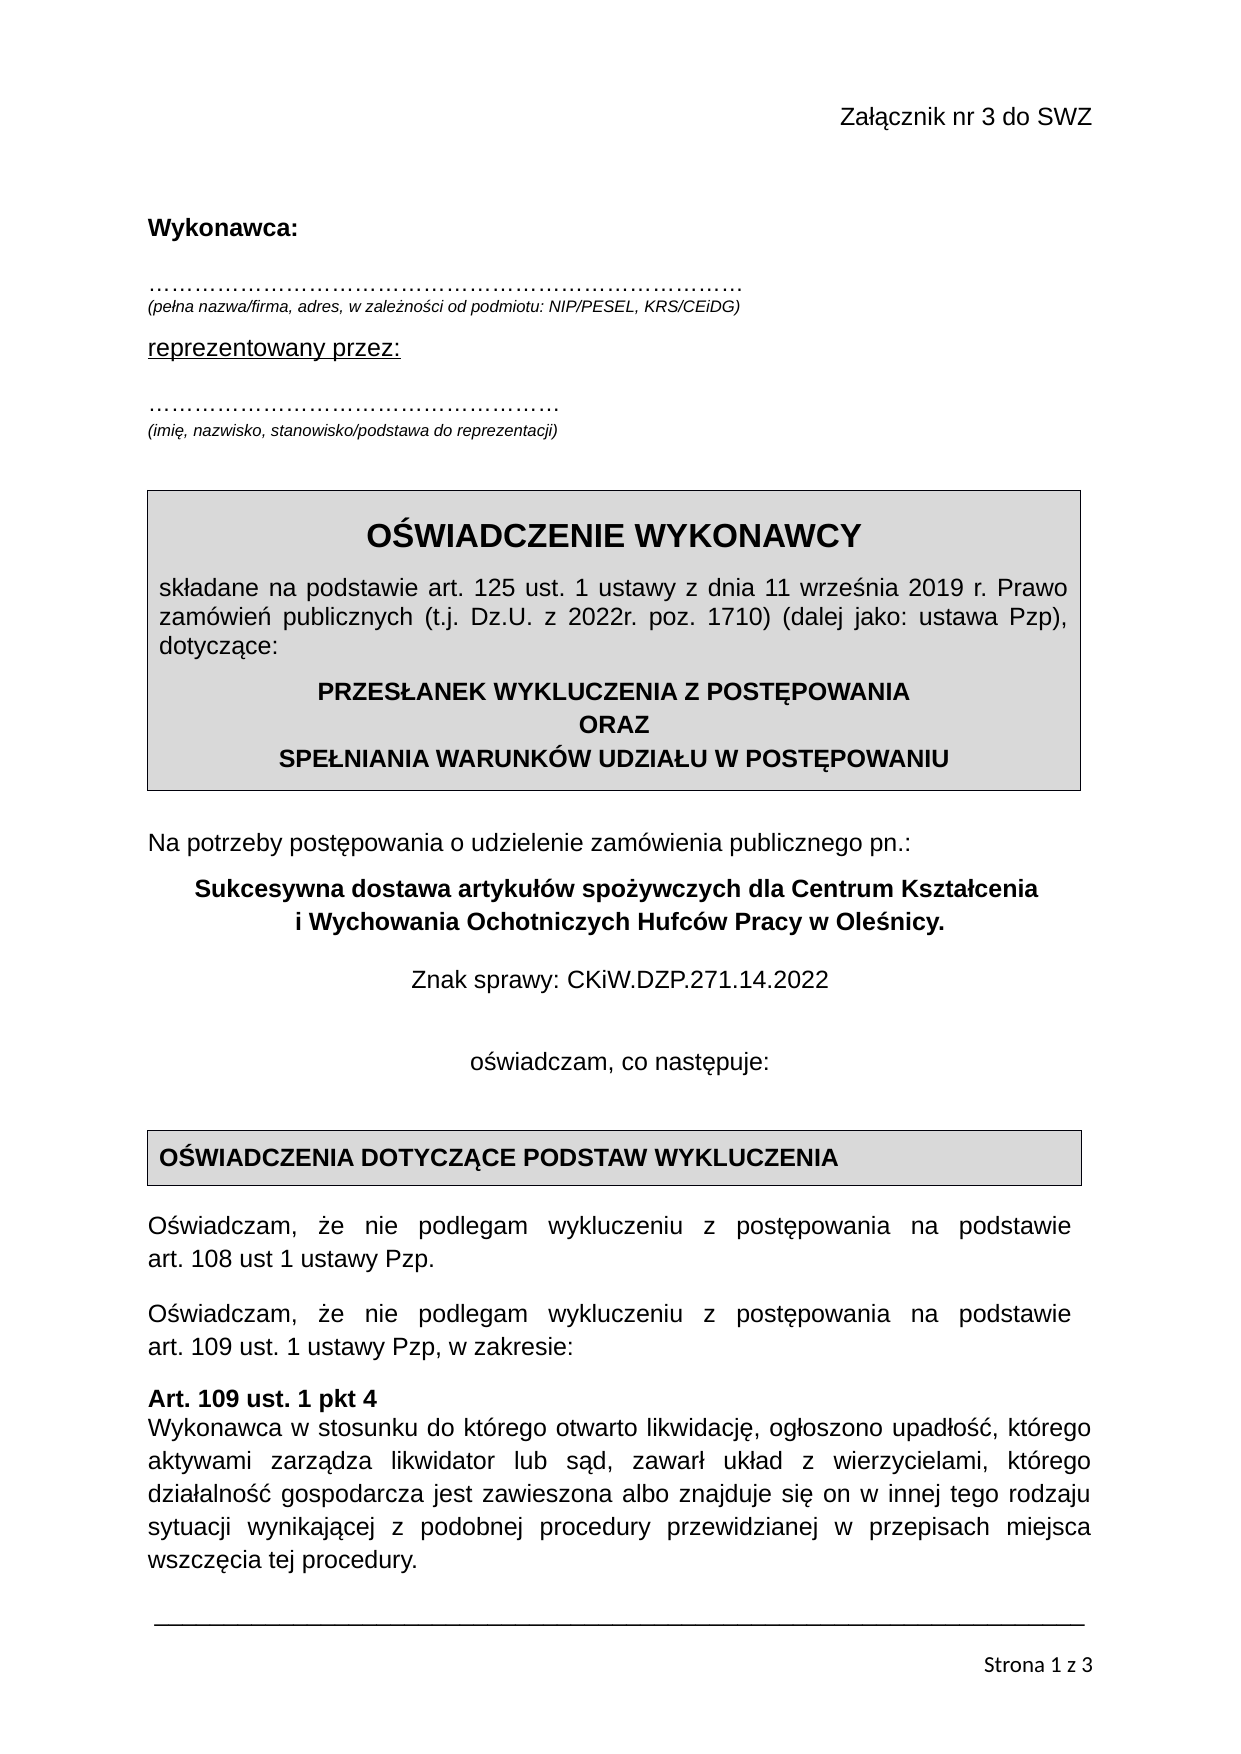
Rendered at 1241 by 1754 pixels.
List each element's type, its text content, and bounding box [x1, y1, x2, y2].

text Wykonawca: [148, 213, 1093, 241]
list ___________________________________________________________________ [148, 1597, 1093, 1626]
text reprezentowany przez: [148, 333, 1093, 361]
text Sukcesywna dostawa artykułów spożywczych dla Centrum Kształcenia i Wychowania Ochotniczych Hufców Pracy w Oleśnicy. [148, 874, 1093, 936]
subtitle Załącznik nr 3 do SWZ [207, 102, 1093, 131]
text Oświadczam, że nie podlegam wykluczeniu z postępowania na podstawie art. 109 ust. 1 ustawy Pzp, w zakresie: [148, 1299, 1093, 1361]
text …………………………………………………………………… [148, 270, 753, 296]
text oświadczam, co następuje: [148, 1047, 1093, 1076]
text (imię, nazwisko, stanowisko/podstawa do reprezentacji) [148, 421, 753, 440]
text ……………………………………………… [148, 390, 753, 416]
text Oświadczam, że nie podlegam wykluczeniu z postępowania na podstawie art. 108 ust 1 ustawy Pzp. [148, 1211, 1093, 1273]
subtitle Wykonawca w stosunku do którego otwarto likwidację, ogłoszono upadłość, którego aktywami zarządza likwidator lub sąd, zawarł układ z wierzycielami, którego działalność gospodarcza jest zawieszona albo znajduje się on w innej tego rodzaju sytuacji wynikającej z podobnej procedury przewidzianej w przepisach miejsca wszczęcia tej procedury. [148, 1413, 1093, 1574]
text (pełna nazwa/firma, adres, w zależności od podmiotu: NIP/PESEL, KRS/CEiDG) [148, 296, 783, 316]
text Art. 109 ust. 1 pkt 4 [148, 1384, 1093, 1413]
text Znak sprawy: CKiW.DZP.271.14.2022 [148, 965, 1093, 994]
table_header OŚWIADCZENIA DOTYCZĄCE PODSTAW WYKLUCZENIA [148, 1131, 1081, 1185]
text Na potrzeby postępowania o udzielenie zamówienia publicznego pn.: [148, 828, 1093, 857]
table_header OŚWIADCZENIE WYKONAWCY składane na podstawie art. 125 ust. 1 ustawy z dnia 11 września 2019 r. Prawo zamówień publicznych (t.j. Dz.U. z 2022r. poz. 1710) (dalej jako: ustawa Pzp), dotyczące: PRZESŁANEK WYKLUCZENIA Z POSTĘPOWANIA ORAZ SPEŁNIANIA WARUNKÓW UDZIAŁU W POSTĘPOWANIU [148, 491, 1080, 790]
